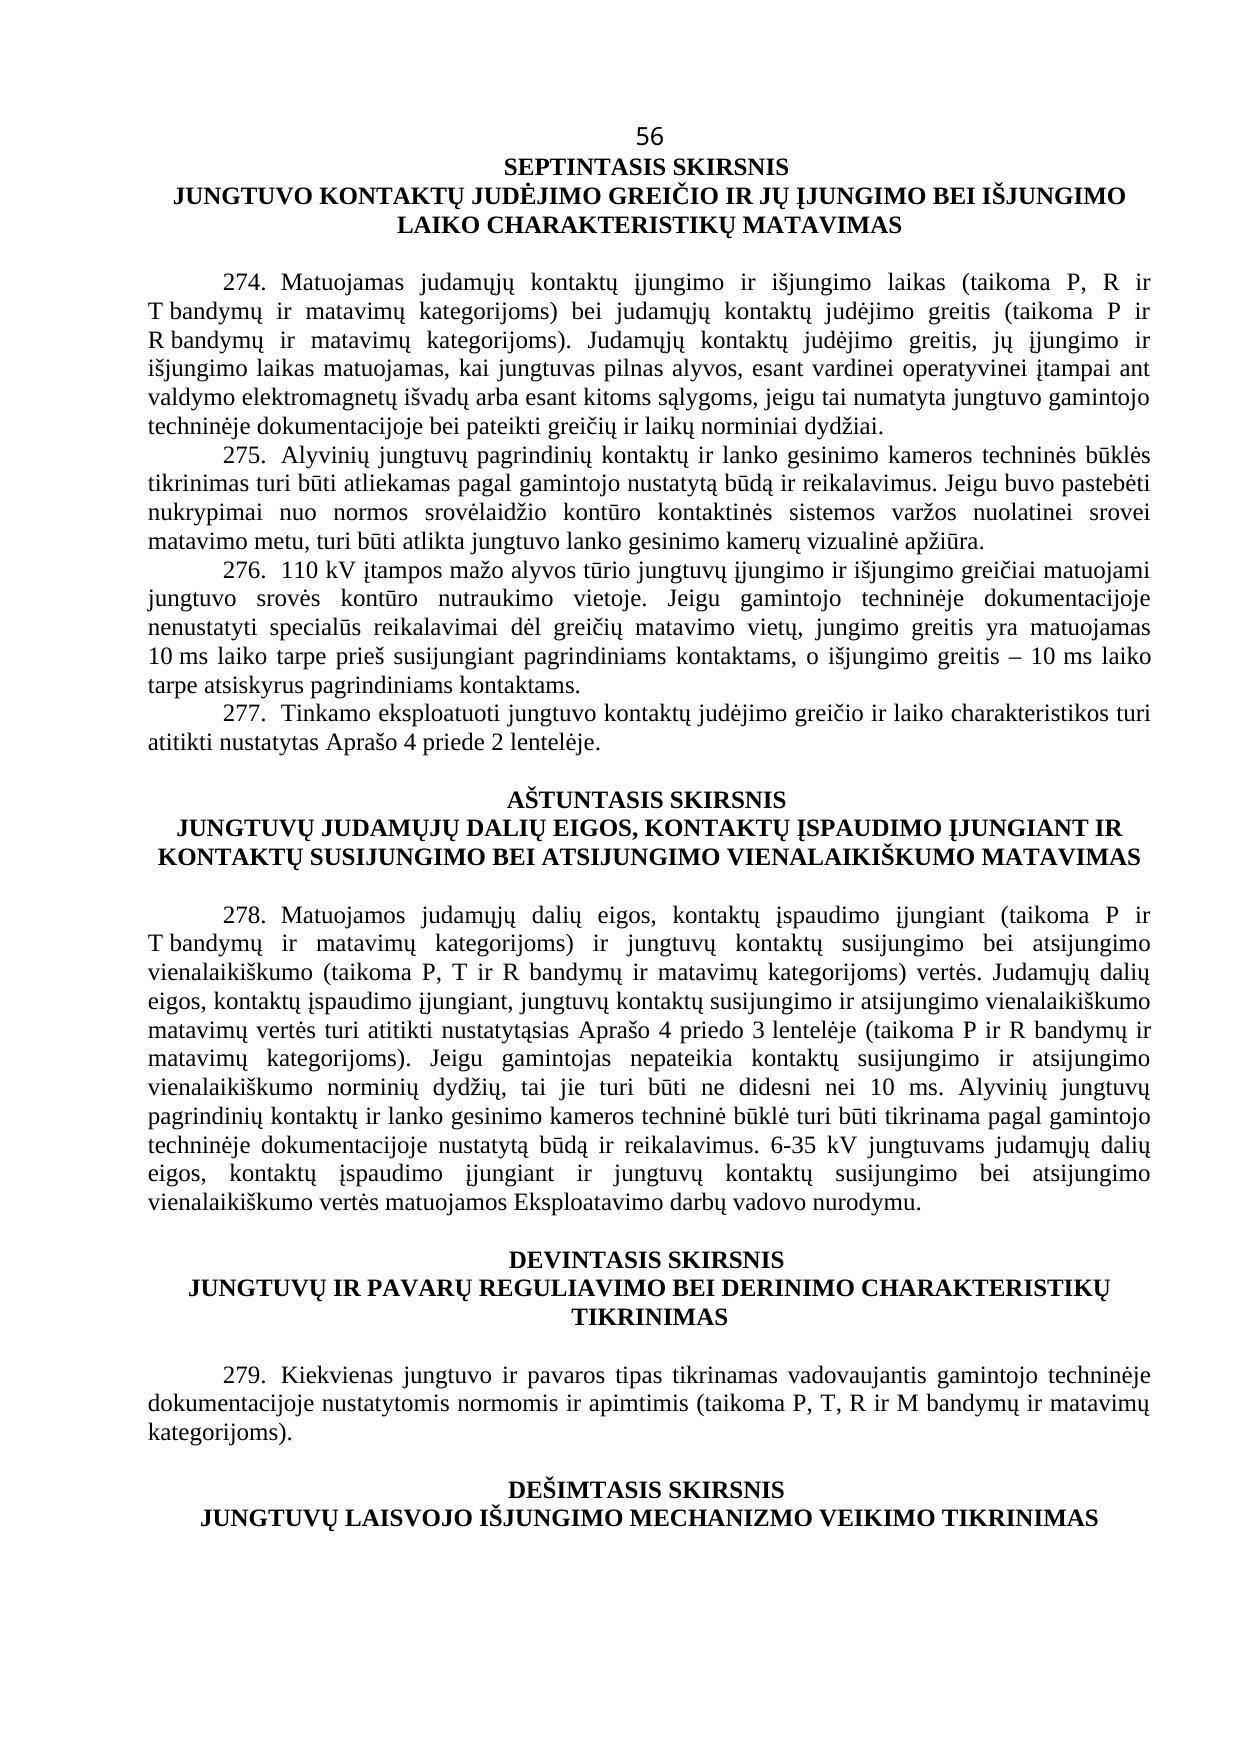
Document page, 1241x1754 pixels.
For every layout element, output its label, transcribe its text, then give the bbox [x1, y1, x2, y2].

subtitle DEVINTASIS SKIRSNIS [148, 1245, 1152, 1273]
subtitle DEŠIMTASIS SKIRSNIS [148, 1475, 1152, 1503]
subtitle JUNGTUVŲ LAISVOJO IŠJUNGIMO MECHANIZMO VEIKIMO TIKRINIMAS [148, 1503, 1152, 1532]
text 279. Kiekvienas jungtuvo ir pavaros tipas tikrinamas vadovaujantis gamintojo techninėje dokumentacijoje nustatytomis normomis ir apimtimis (taikoma P, T, R ir M bandymų ir matavimų kategorijoms). [148, 1360, 1152, 1446]
text 274. Matuojamas judamųjų kontaktų įjungimo ir išjungimo laikas (taikoma P, R ir T bandymų ir matavimų kategorijoms) bei judamųjų kontaktų judėjimo greitis (taikoma P ir R bandymų ir matavimų kategorijoms). Judamųjų kontaktų judėjimo greitis, jų įjungimo ir išjungimo laikas matuojamas, kai jungtuvas pilnas alyvos, esant vardinei operatyvinei įtampai ant valdymo elektromagnetų išvadų arba esant kitoms sąlygoms, jeigu tai numatyta jungtuvo gamintojo techninėje dokumentacijoje bei pateikti greičių ir laikų norminiai dydžiai. [148, 267, 1152, 440]
subtitle AŠTUNTASIS SKIRSNIS [148, 785, 1152, 813]
text 275. Alyvinių jungtuvų pagrindinių kontaktų ir lanko gesinimo kameros techninės būklės tikrinimas turi būti atliekamas pagal gamintojo nustatytą būdą ir reikalavimus. Jeigu buvo pastebėti nukrypimai nuo normos srovėlaidžio kontūro kontaktinės sistemos varžos nuolatinei srovei matavimo metu, turi būti atlikta jungtuvo lanko gesinimo kamerų vizualinė apžiūra. [148, 440, 1152, 555]
subtitle JUNGTUVO KONTAKTŲ JUDĖJIMO GREIČIO IR JŲ ĮJUNGIMO BEI IŠJUNGIMO LAIKO CHARAKTERISTIKŲ MATAVIMAS [148, 181, 1152, 238]
subtitle SEPTINTASIS SKIRSNIS [148, 152, 1152, 181]
subtitle JUNGTUVŲ JUDAMŲJŲ DALIŲ EIGOS, KONTAKTŲ ĮSPAUDIMO ĮJUNGIANT IR KONTAKTŲ SUSIJUNGIMO BEI ATSIJUNGIMO VIENALAIKIŠKUMO MATAVIMAS [148, 813, 1152, 871]
text 277. Tinkamo eksploatuoti jungtuvo kontaktų judėjimo greičio ir laiko charakteristikos turi atitikti nustatytas Aprašo 4 priede 2 lentelėje. [148, 698, 1152, 756]
text 276. 110 kV įtampos mažo alyvos tūrio jungtuvų įjungimo ir išjungimo greičiai matuojami jungtuvo srovės kontūro nutraukimo vietoje. Jeigu gamintojo techninėje dokumentacijoje nenustatyti specialūs reikalavimai dėl greičių matavimo vietų, jungimo greitis yra matuojamas 10 ms laiko tarpe prieš susijungiant pagrindiniams kontaktams, o išjungimo greitis – 10 ms laiko tarpe atsiskyrus pagrindiniams kontaktams. [148, 555, 1152, 698]
subtitle JUNGTUVŲ IR PAVARŲ REGULIAVIMO BEI DERINIMO CHARAKTERISTIKŲ TIKRINIMAS [148, 1273, 1152, 1331]
text 278. Matuojamos judamųjų dalių eigos, kontaktų įspaudimo įjungiant (taikoma P ir T bandymų ir matavimų kategorijoms) ir jungtuvų kontaktų susijungimo bei atsijungimo vienalaikiškumo (taikoma P, T ir R bandymų ir matavimų kategorijoms) vertės. Judamųjų dalių eigos, kontaktų įspaudimo įjungiant, jungtuvų kontaktų susijungimo ir atsijungimo vienalaikiškumo matavimų vertės turi atitikti nustatytąsias Aprašo 4 priedo 3 lentelėje (taikoma P ir R bandymų ir matavimų kategorijoms). Jeigu gamintojas nepateikia kontaktų susijungimo ir atsijungimo vienalaikiškumo norminių dydžių, tai jie turi būti ne didesni nei 10 ms. Alyvinių jungtuvų pagrindinių kontaktų ir lanko gesinimo kameros techninė būklė turi būti tikrinama pagal gamintojo techninėje dokumentacijoje nustatytą būdą ir reikalavimus. 6-35 kV jungtuvams judamųjų dalių eigos, kontaktų įspaudimo įjungiant ir jungtuvų kontaktų susijungimo bei atsijungimo vienalaikiškumo vertės matuojamos Eksploatavimo darbų vadovo nurodymu. [148, 900, 1152, 1216]
